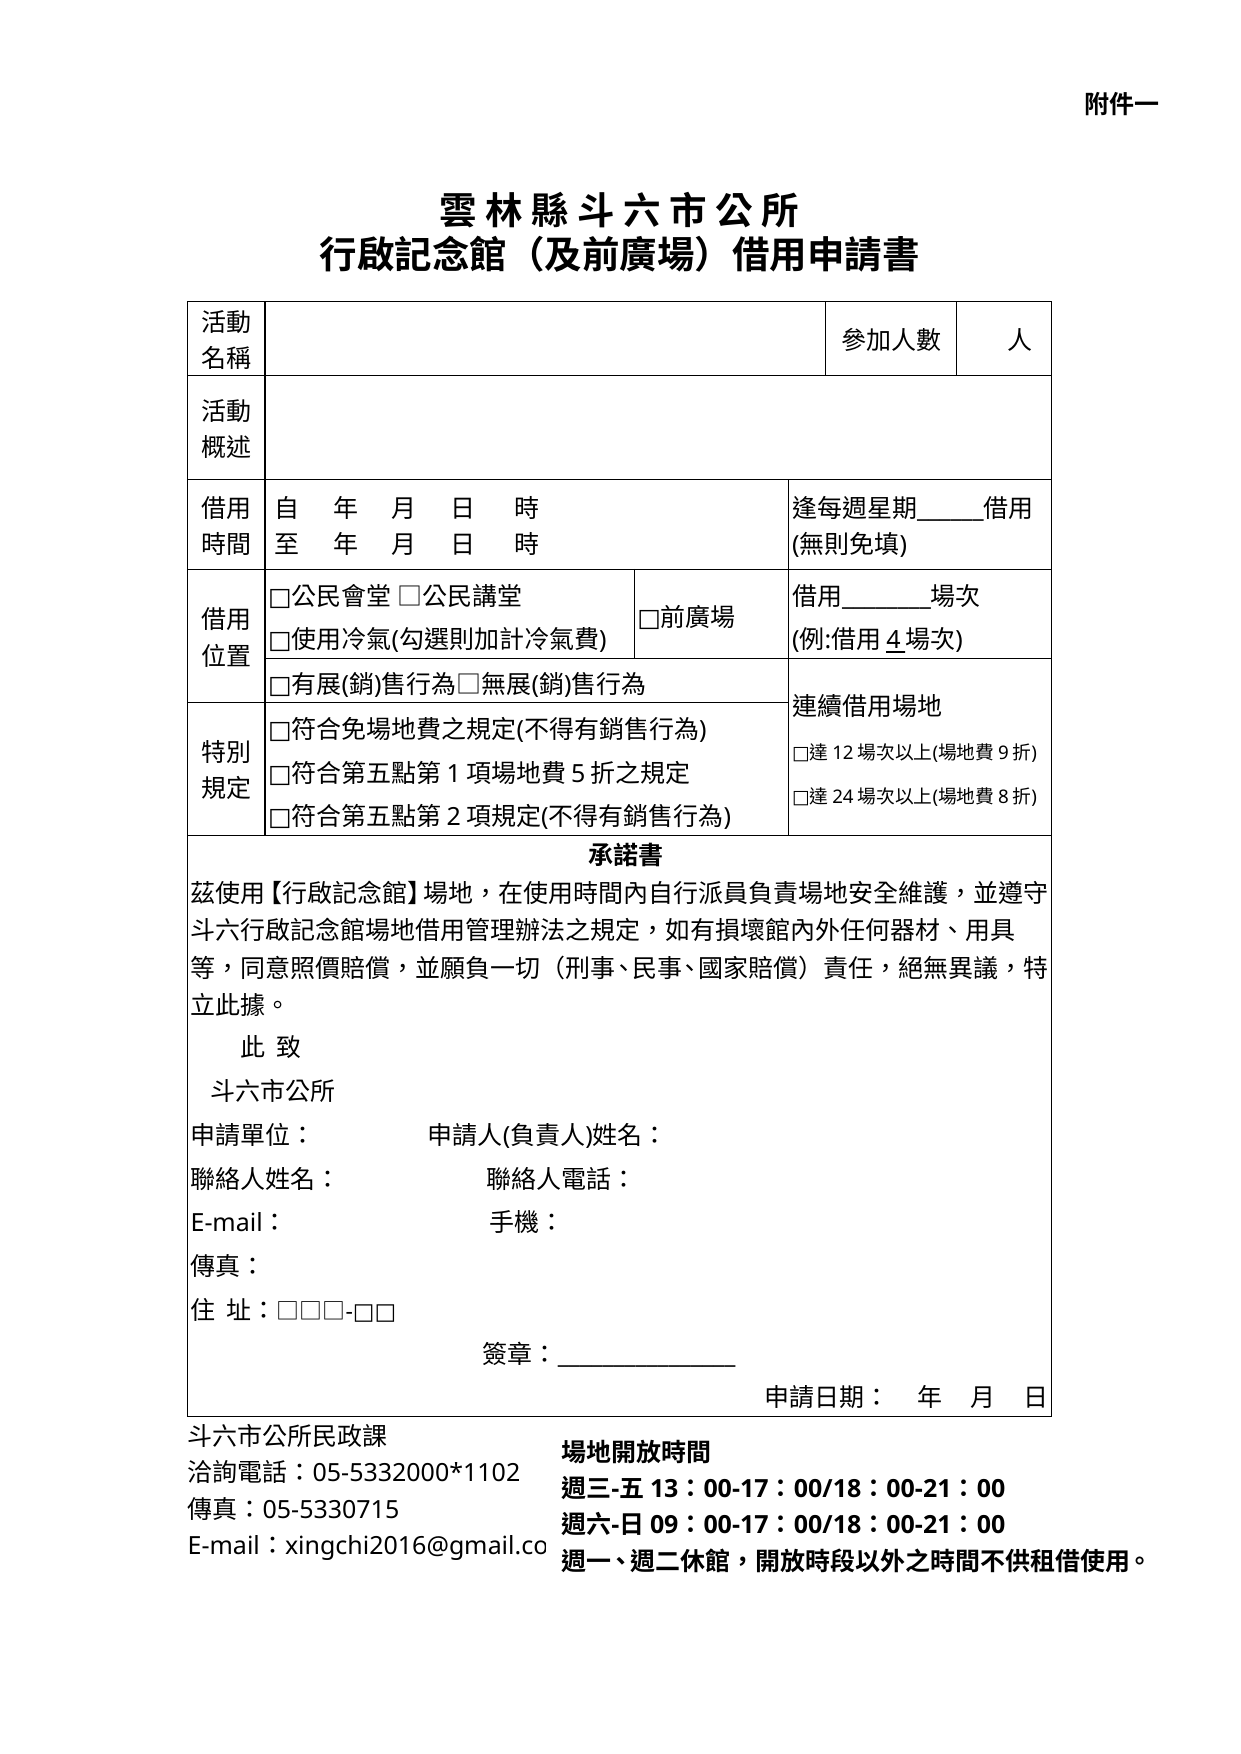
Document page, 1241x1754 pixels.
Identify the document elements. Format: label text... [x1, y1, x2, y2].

text 週六-日 09：00-17：00/18：00-21：00 [561, 1505, 1149, 1541]
table_cell □前廣場 [635, 570, 788, 657]
text 洽詢電話：05-5332000*1102 [187, 1425, 1164, 1650]
text 傳真：05-5330715 [187, 1489, 546, 1525]
table_cell □公民會堂 □公民講堂 □使用冷氣(勾選則加計冷氣費) [266, 570, 634, 657]
table_header 雲 林 縣 斗 六 市 公 所 行啟記念館（及前廣場）借用申請書 [188, 190, 1051, 301]
text 週三-五 13：00-17：00/18：00-21：00 [561, 1468, 1149, 1505]
table_cell 活動概述 [188, 376, 264, 479]
table_cell 逢每週星期______借用 (無則免填) [789, 480, 1051, 569]
table_cell 自 年 月 日 時 至 年 月 日 時 [266, 480, 788, 569]
table_cell 借用________場次 (例:借用4場次) [789, 570, 1051, 657]
table_cell 借用位置 [188, 570, 264, 702]
table_cell 參加人數 [826, 302, 956, 375]
table_cell 借用時間 [188, 480, 264, 569]
text 斗六市公所民政課 [187, 1417, 1053, 1453]
table_cell □有展(銷)售行為□無展(銷)售行為 [266, 659, 788, 702]
text 場地開放時間 [561, 1432, 1149, 1468]
table_cell 人 [957, 302, 1051, 375]
table_cell 特別規定 [188, 703, 264, 834]
table_header 雲 林 縣 斗 六 市 公 所 行啟記念館（及前廣場）借用申請書 [1069, 77, 1189, 139]
table_cell [266, 302, 825, 375]
table_cell [266, 376, 1051, 479]
table_cell 活動名稱 [188, 302, 264, 375]
text 週一、週二休館，開放時段以外之時間不供租借使用。 [561, 1541, 1149, 1577]
text E-mail：xingchi2016@gmail.com [187, 1525, 546, 1562]
table_cell □符合免場地費之規定(不得有銷售行為) □符合第五點第1項場地費5折之規定 □符合第五點第2項規定(不得有銷售行為) [266, 703, 788, 834]
table_cell 承諾書 茲使用【行啟記念館】場地，在使用時間內自行派員負責場地安全維護，並遵守斗六行啟記念館場地借用管理辦法之規定，如有損壞館內外任何器材、用具等，同意照價賠償，並願負一切（刑事、民事、國家賠償）責任，絕無異議，特立此據。 此 致 斗六市公所 申請單位： 申請人(負責人)姓名： 聯絡人姓名： 聯絡人電話： E-mail： 手機： 傳真： 住 址：□□□-□□ 簽章：________________ 申請日期： 年 月 日 [188, 836, 1051, 1416]
table_cell 連續借用場地 □達12場次以上(場地費9折) □達24場次以上(場地費8折) [789, 659, 1051, 834]
